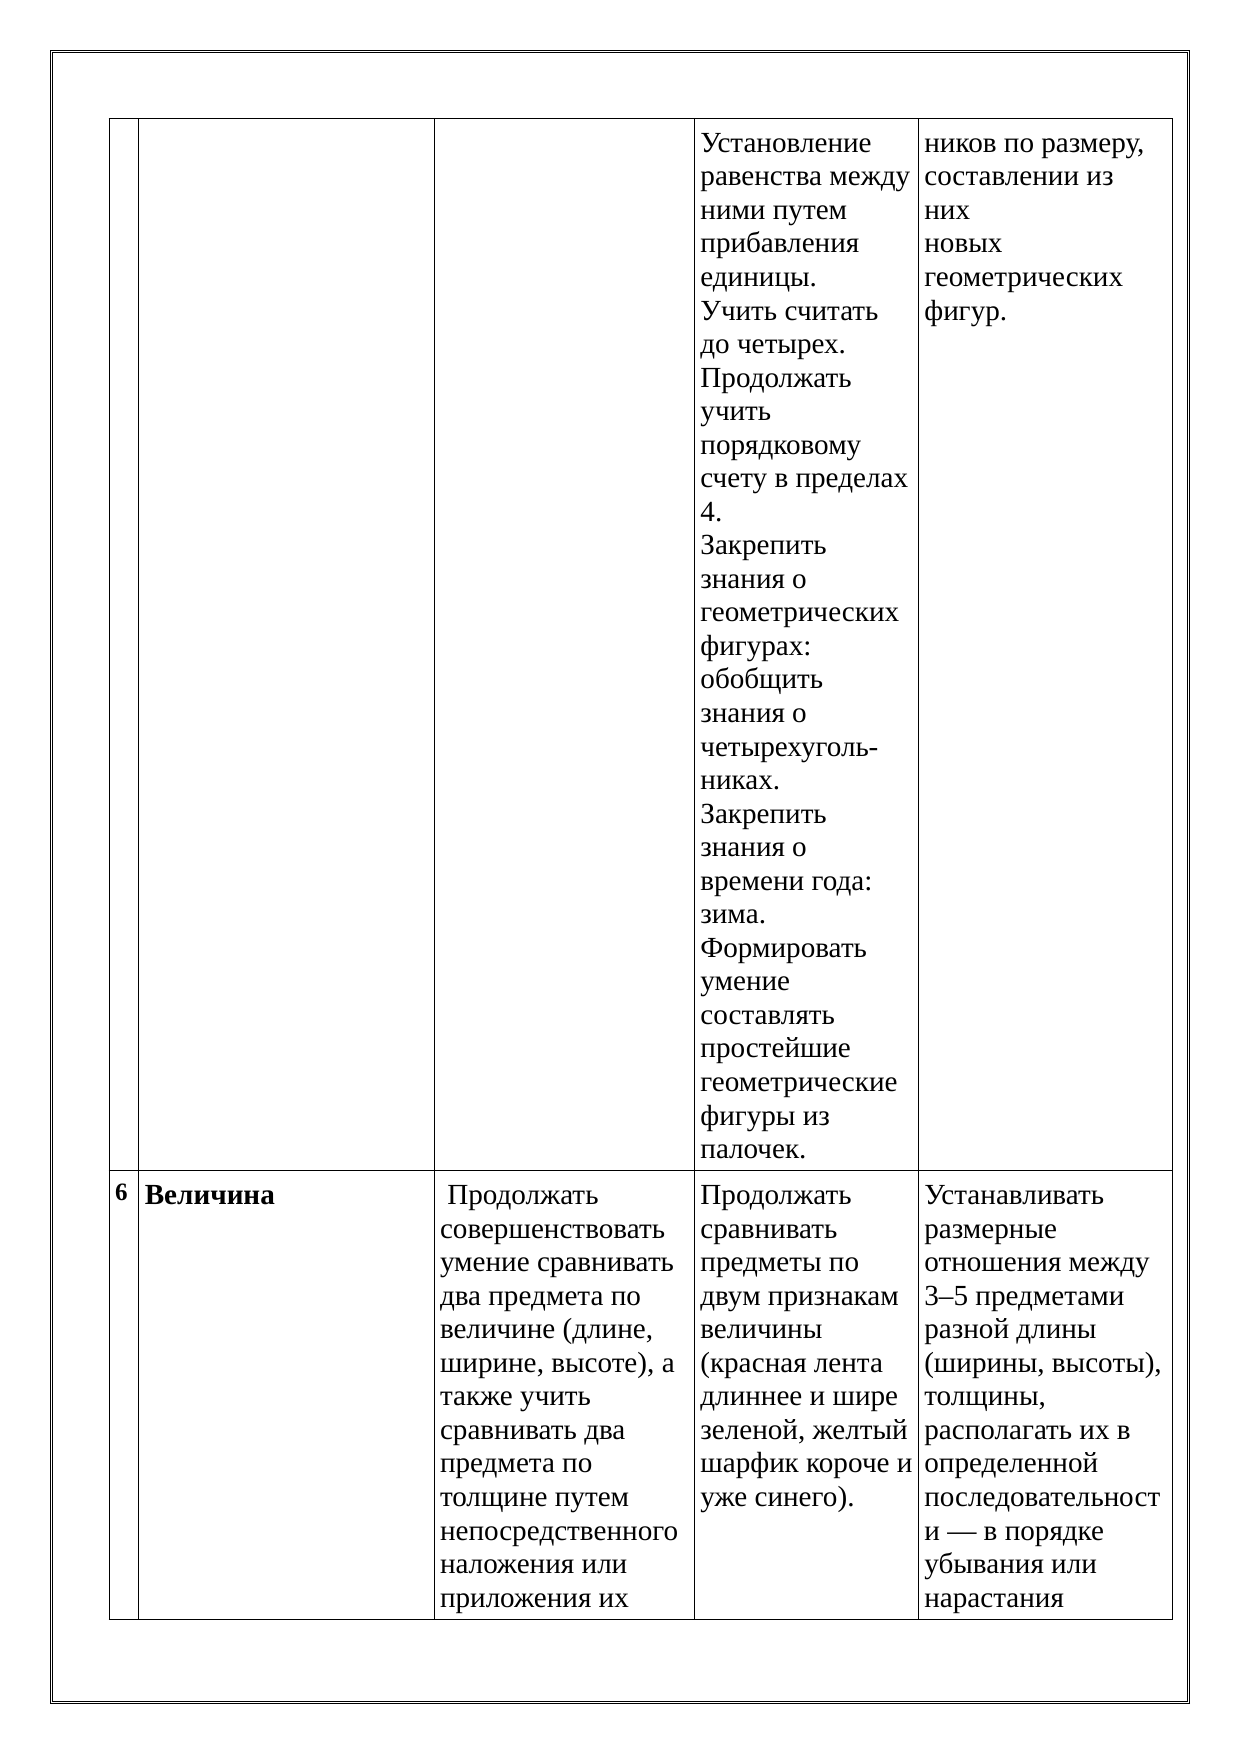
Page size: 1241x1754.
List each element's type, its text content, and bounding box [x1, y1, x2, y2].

table_cell 6 [110, 1171, 138, 1619]
table_cell Продолжать сравнивать предметы по двум признакам величины (красная лента длиннее и шире зеленой, желтый шарфик короче и уже синего). [695, 1171, 918, 1619]
table_cell Продолжать совершенствовать умение сравнивать два предмета по величине (длине, ширине, высоте), а также учить сравнивать два предмета по толщине путем непосредственного наложения или приложения их [435, 1171, 694, 1619]
table_cell Устанавливать размерные отношения между 3–5 предметами разной длины (ширины, высоты), толщины, располагать их в определенной последовательности — в порядке убывания или нарастания [919, 1171, 1172, 1619]
table_cell Величина [139, 1171, 434, 1619]
table_header [139, 119, 434, 1170]
table_header Установление равенства между ними путем прибавления единицы. Учить считать до четырех. Продолжать учить порядковому счету в пределах 4. Закрепить знания о геометрических фигурах: обобщить знания о четырехуголь- никах. Закрепить знания о времени года: зима. Формировать умение составлять простейшие геометрические фигуры из палочек. [695, 119, 918, 1170]
table_header ников по размеру, составлении из них новых геометрических фигур. [919, 119, 1172, 1170]
table_header [435, 119, 694, 1170]
table_header [110, 119, 138, 1170]
